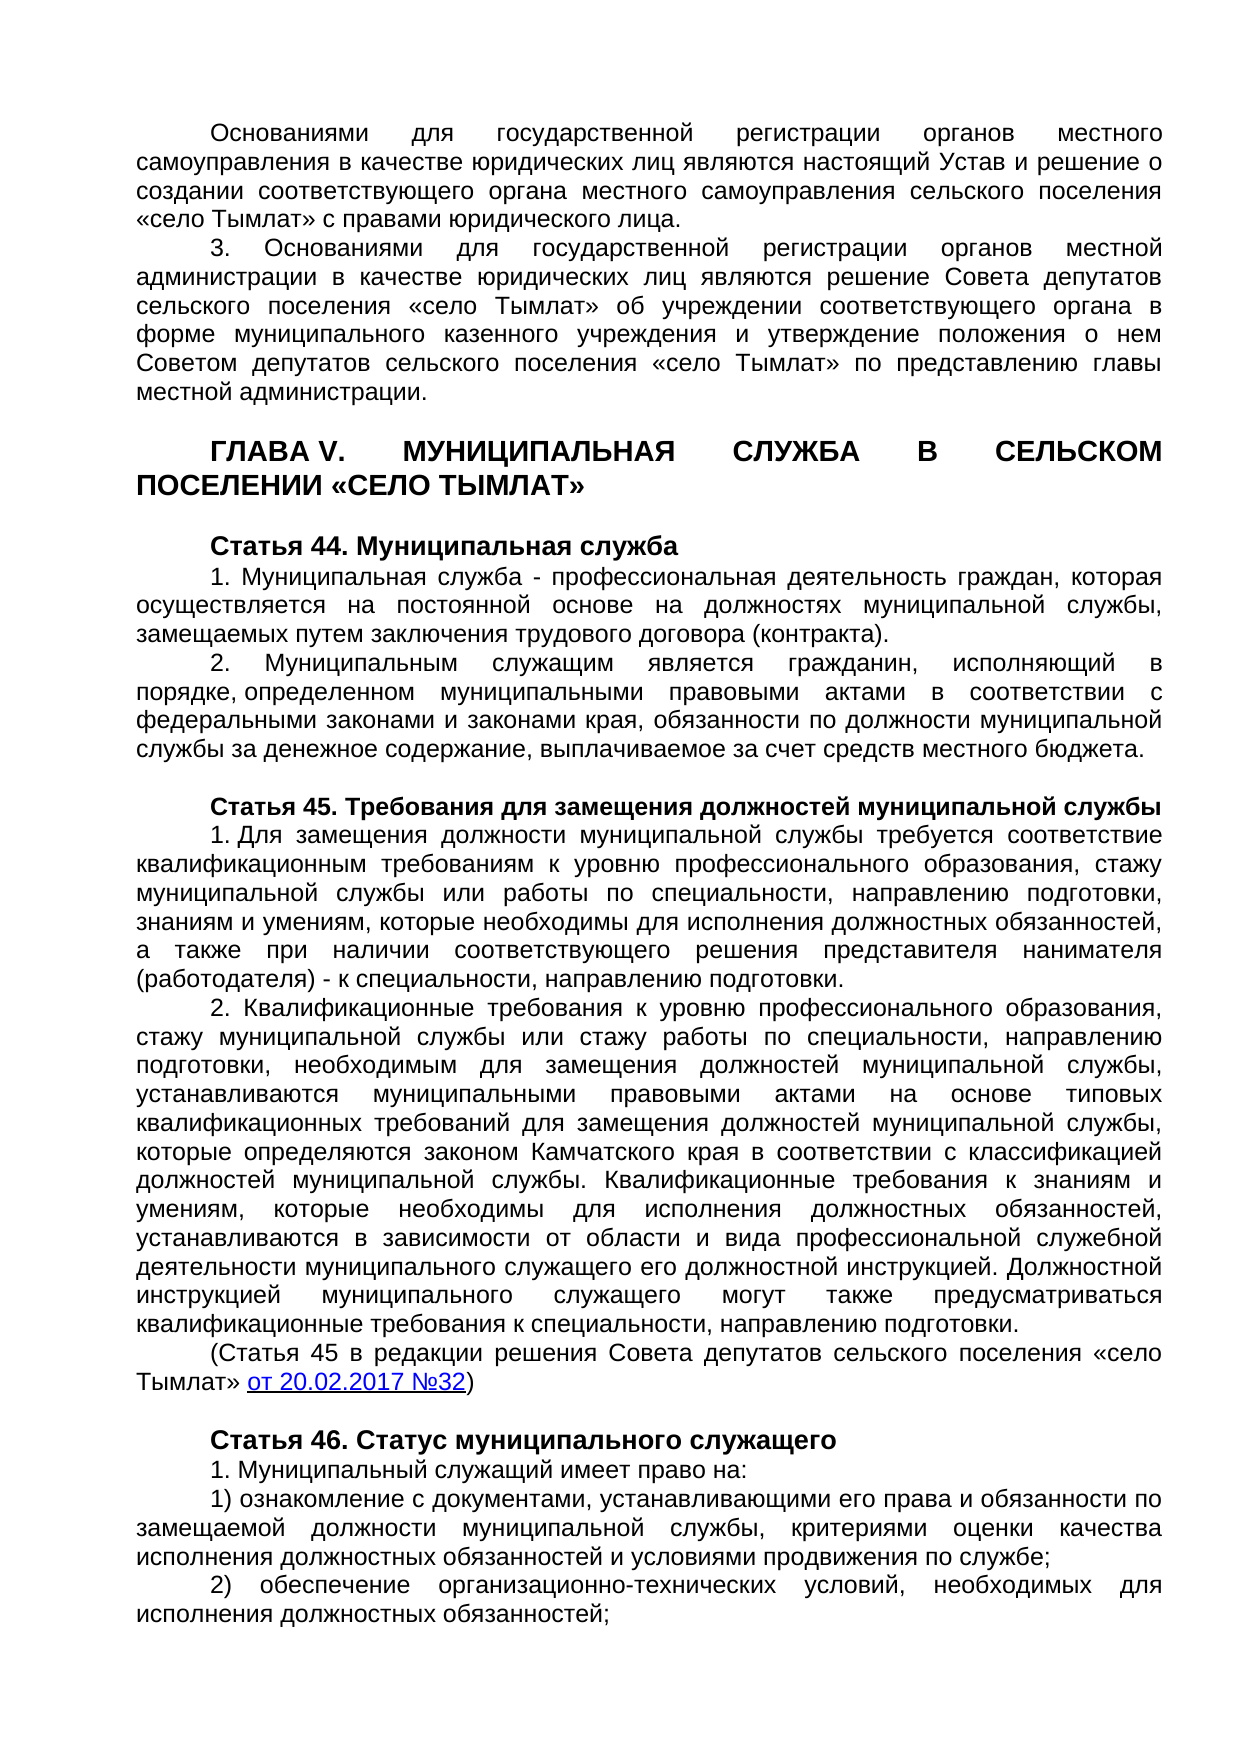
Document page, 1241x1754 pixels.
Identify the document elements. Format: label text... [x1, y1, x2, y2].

text 3. Основаниями для государственной регистрации органов местной администрации в качестве юридических лиц являются решение Совета депутатов сельского поселения «село Тымлат» об учреждении соответствующего органа в форме муниципального казенного учреждения и утверждение положения о нем Советом депутатов сельского поселения «село Тымлат» по представлению главы местной администрации. [136, 233, 1163, 406]
text 1. Муниципальная служба - профессиональная деятельность граждан, которая осуществляется на постоянной основе на должностях муниципальной службы, замещаемых путем заключения трудового договора (контракта). [136, 561, 1163, 648]
text 2. Квалификационные требования к уровню профессионального образования, стажу муниципальной службы или стажу работы по специальности, направлению подготовки, необходимым для замещения должностей муниципальной службы, устанавливаются муниципальными правовыми актами на основе типовых квалификационных требований для замещения должностей муниципальной службы, которые определяются законом Камчатского края в соответствии с классификацией должностей муниципальной службы. Квалификационные требования к знаниям и умениям, которые необходимы для исполнения должностных обязанностей, устанавливаются в зависимости от области и вида профессиональной служебной деятельности муниципального служащего его должностной инструкцией. Должностной инструкцией муниципального служащего могут также предусматриваться квалификационные требования к специальности, направлению подготовки. [136, 993, 1163, 1338]
text 1. Муниципальный служащий имеет право на: [136, 1455, 1163, 1484]
text 1. Для замещения должности муниципальной службы требуется соответствие квалификационным требованиям к уровню профессионального образования, стажу муниципальной службы или работы по специальности, направлению подготовки, знаниям и умениям, которые необходимы для исполнения должностных обязанностей, а также при наличии соответствующего решения представителя нанимателя (работодателя) - к специальности, направлению подготовки. [136, 820, 1163, 993]
text 2. Муниципальным служащим является гражданин, исполняющий в порядке, определенном муниципальными правовыми актами в соответствии с федеральными законами и законами края, обязанности по должности муниципальной службы за денежное содержание, выплачиваемое за счет средств местного бюджета. [136, 648, 1163, 763]
text 2) обеспечение организационно-технических условий, необходимых для исполнения должностных обязанностей; [136, 1570, 1163, 1628]
text Статья 46. Статус муниципального служащего [136, 1424, 1163, 1455]
text ГЛАВА V. МУНИЦИПАЛЬНАЯ СЛУЖБА В СЕЛЬСКОМ ПОСЕЛЕНИИ «СЕЛО ТЫМЛАТ» [136, 434, 1163, 501]
text 1) ознакомление с документами, устанавливающими его права и обязанности по замещаемой должности муниципальной службы, критериями оценки качества исполнения должностных обязанностей и условиями продвижения по службе; [136, 1484, 1163, 1570]
text Статья 44. Муниципальная служба [136, 530, 1163, 561]
text (Статья 45 в редакции решения Совета депутатов сельского поселения «село Тымлат» от 20.02.2017 №32) [136, 1338, 1163, 1395]
text Статья 45. Требования для замещения должностей муниципальной службы [136, 791, 1163, 820]
text Основаниями для государственной регистрации органов местного самоуправления в качестве юридических лиц являются настоящий Устав и решение о создании соответствующего органа местного самоуправления сельского поселения «село Тымлат» с правами юридического лица. [136, 118, 1163, 233]
